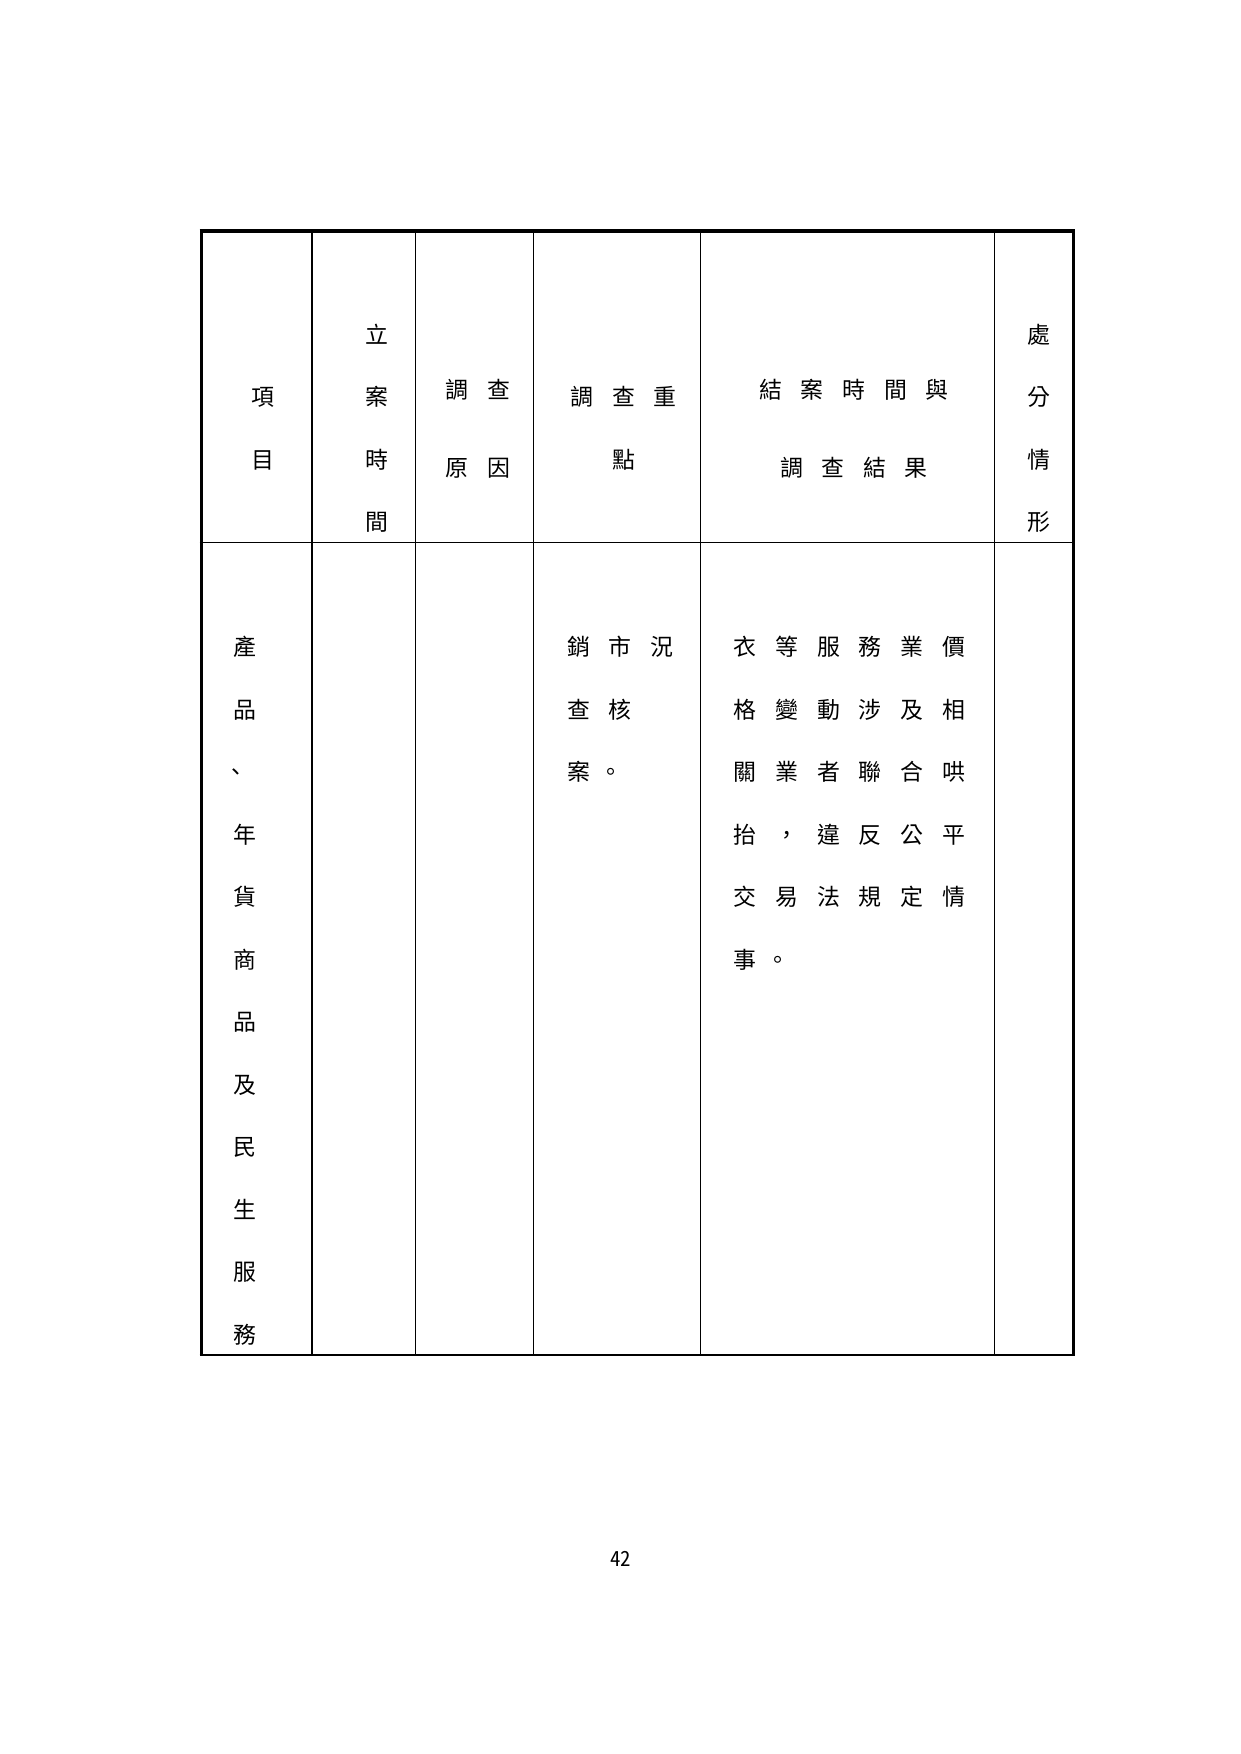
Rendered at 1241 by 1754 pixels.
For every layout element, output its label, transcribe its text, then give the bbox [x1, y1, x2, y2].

table_cell 銷市況查核案。 [534, 543, 700, 1354]
table_cell 產品、年貨商品及民生服務 [203, 543, 311, 1354]
table_header 調查 原因 [416, 233, 533, 542]
table_cell [416, 543, 533, 1354]
table_cell 衣等服務業價格變動涉及相關業者聯合哄抬，違反公平交易法規定情事。 [701, 543, 994, 1354]
table_cell [995, 543, 1072, 1354]
table_header 處分 情形 [995, 233, 1072, 542]
table_header 立案 時間 [313, 233, 415, 542]
table_header 項目 [203, 233, 311, 542]
table_header 調查重點 [534, 233, 700, 542]
table_cell [313, 543, 415, 1354]
table_header 結案時間與 調查結果 [701, 233, 994, 542]
